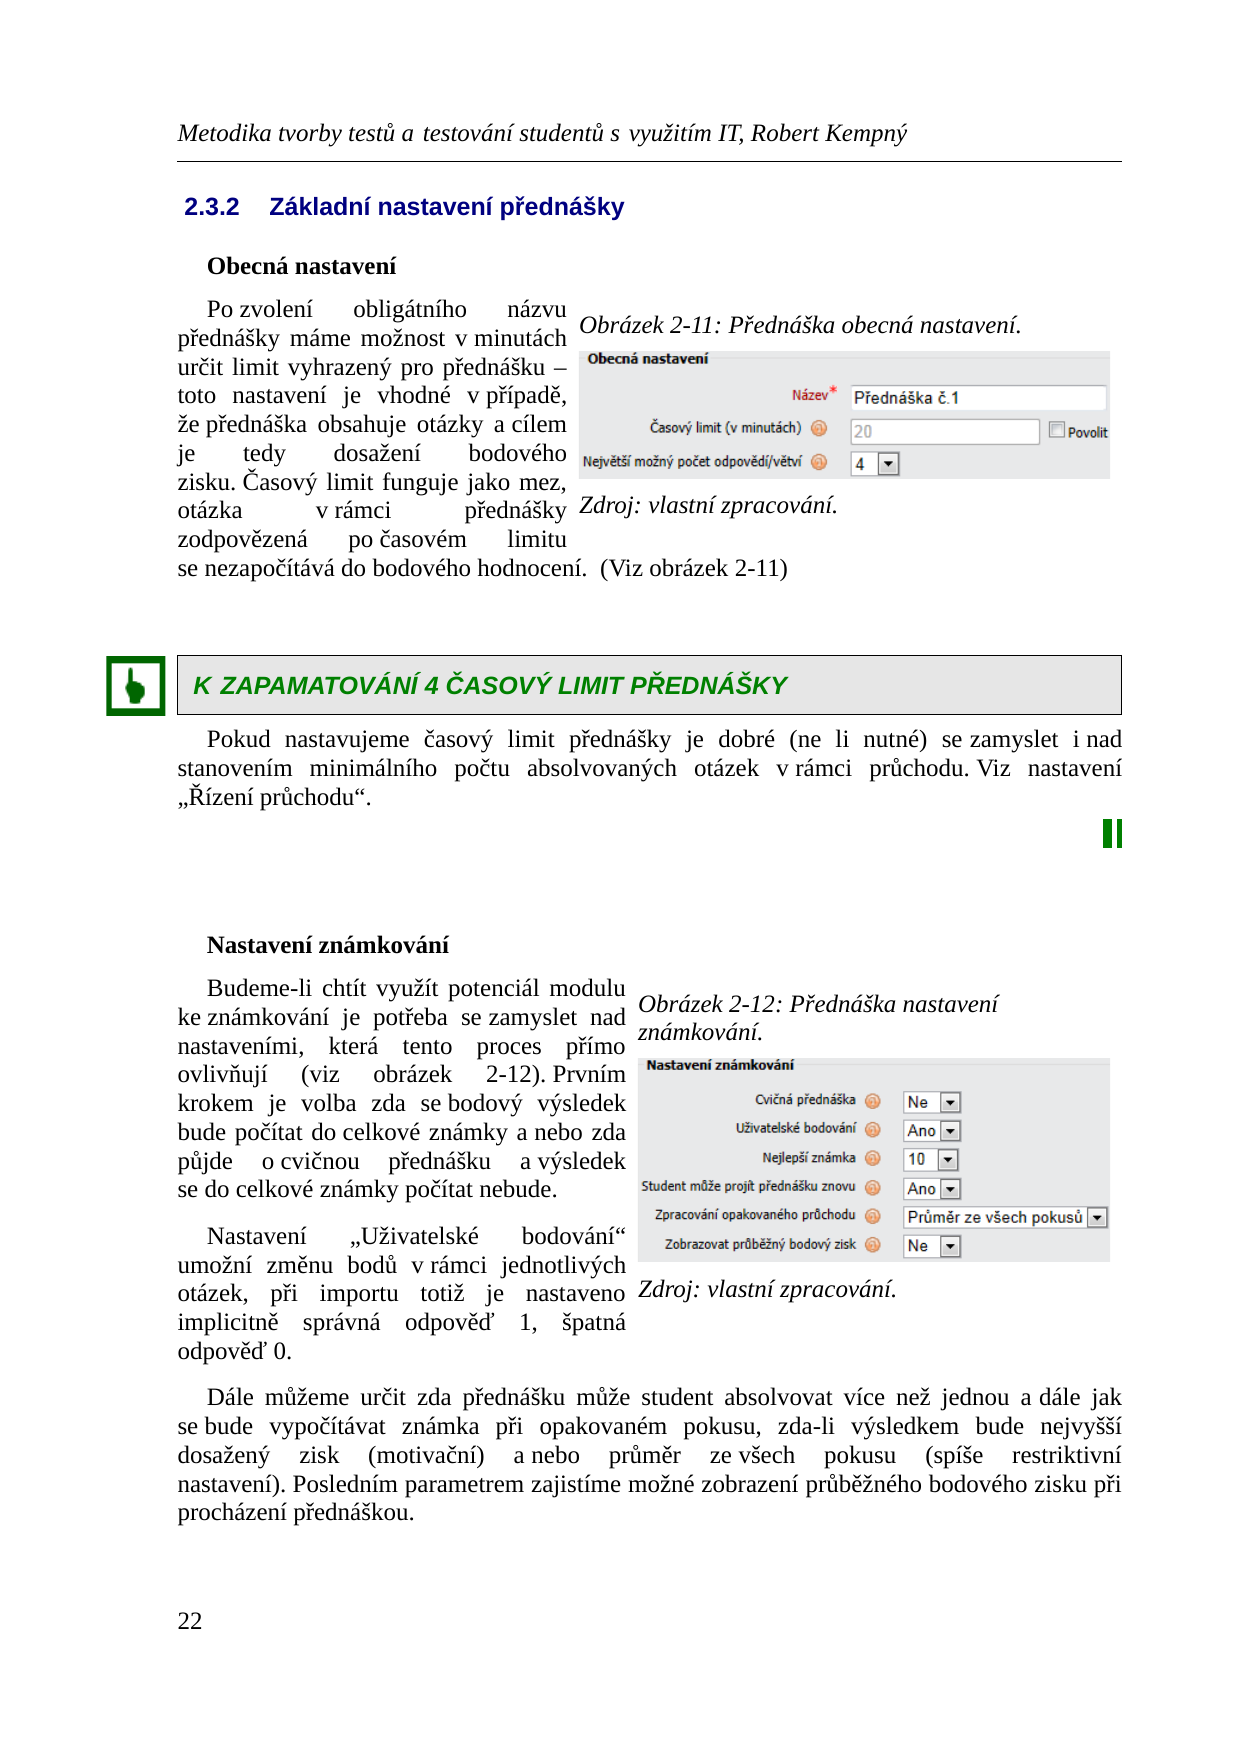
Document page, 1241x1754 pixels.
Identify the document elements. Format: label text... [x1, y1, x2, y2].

text Zdroj: vlastní zpracování. [579, 479, 1110, 519]
text Dále můžeme určit zda přednášku může student absolvovat více než jednou a dále jak se bude vypočítávat známka při opakovaném pokusu, zda­‑li výsledkem bude nejvyšší dosažený zisk (motivační) a nebo průměr ze všech pokusu (spíše restriktivní nastavení). Posledním parametrem zajistíme možné zobrazení průběžného bodového zisku při procházení přednáškou. [177, 1382, 1122, 1526]
text Obrázek 2-12: Přednáška nastavení známkování. [638, 989, 1110, 1046]
picture [637, 1058, 1111, 1262]
text Budeme­‑li chtít využít potenciál modulu ke známkování je potřeba se zamyslet nad nastaveními, která tento proces přímo ovlivňují (viz obrázek 2-12). Prvním krokem je volba zda se bodový výsledek bude počítat do celkové známky a nebo zda půjde o cvičnou přednášku a výsledek se do celkové známky počítat nebude. [177, 973, 1122, 1203]
text Nastavení „Uživatelské bodování“ umožní změnu bodů v rámci jednotlivých otázek, při importu totiž je nastaveno implicitně správná odpověď 1, špatná odpověď 0. [177, 1221, 1122, 1365]
text Po zvolení obligátního názvu přednášky máme možnost v minutách určit limit vyhrazený pro přednášku – toto nastavení je vhodné v případě, že přednáška obsahuje otázky a cílem je tedy dosažení bodového zisku. Časový limit funguje jako mez, otázka v rámci přednášky zodpovězená po časovém limitu se nezapočítává do bodového hodnocení. (Viz obrázek 2-11) [177, 294, 1122, 582]
text Zdroj: vlastní zpracování. [638, 1262, 1110, 1302]
text Pokud nastavujeme časový limit přednášky je dobré (ne li nutné) se zamyslet i nad stanovením minimálního počtu absolvovaných otázek v rámci průchodu. Viz nastavení „Řízení průchodu“. [177, 724, 1122, 810]
text Nastavení známkování [177, 930, 1122, 958]
text Obecná nastavení [177, 251, 1122, 279]
picture [578, 351, 1111, 479]
picture [106, 656, 166, 716]
subtitle Základní nastavení přednášky [177, 192, 1122, 221]
text Obrázek 2-11: Přednáška obecná nastavení. [579, 310, 1110, 338]
text K zapamatování 4 časový limit přednášky [178, 656, 1121, 714]
